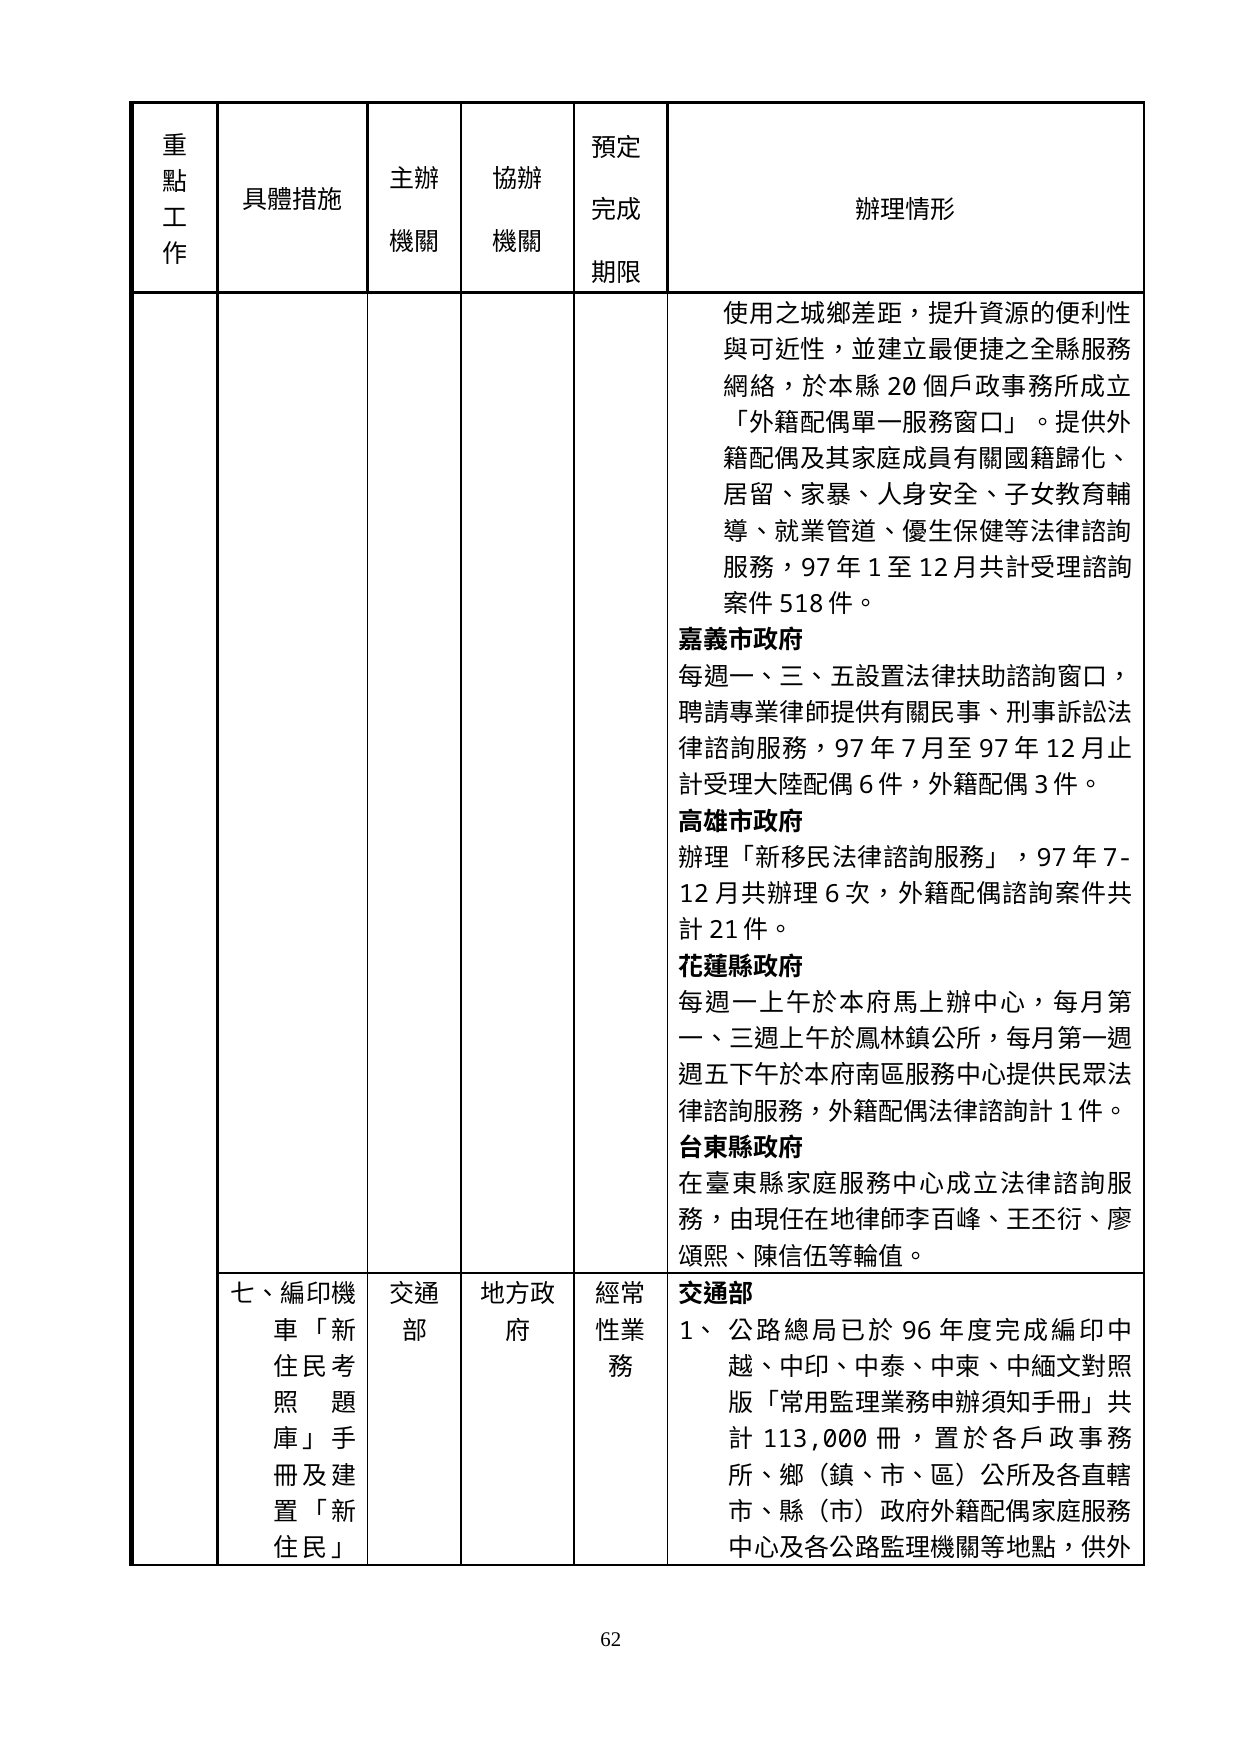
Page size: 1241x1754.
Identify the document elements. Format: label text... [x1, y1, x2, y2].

table_cell [368, 294, 460, 1272]
table_cell 經常 性業 務 [575, 1274, 667, 1564]
table_cell 交通部 [368, 1274, 460, 1564]
table_header 協辦 機關 [462, 104, 573, 291]
table_cell 地方政府 [462, 1274, 573, 1564]
table_header 具體措施 [219, 104, 366, 291]
table_cell [462, 294, 573, 1272]
table_header 辦理情形 [669, 104, 1143, 291]
table_cell 七、編印機車「新住民考照題庫」手冊及建置「新住民」 [219, 1274, 367, 1564]
table_cell 交通部 公路總局已於96年度完成編印中越、中印、中泰、中柬、中緬文對照版「常用監理業務申辦須知手冊」共計113,000冊，置於各戶政事務所、鄉（鎮、市、區）公所及各直轄市、縣（市）政府外籍配偶家庭服務中心及各公路監理機關等地點，供外 [668, 1274, 1143, 1564]
table_cell [219, 294, 367, 1272]
table_header 預定完成期限 [575, 104, 666, 291]
table_cell [134, 294, 216, 1564]
table_cell 法務部 一、服務人次 本部所屬各地方法院檢察署97年7月至12月，共計服務637人次。 二、國籍 大陸籍263人次。 泰國籍16人次。 越南籍90人次。 印尼籍50人次。 柬埔寨籍2人次。 菲律賓籍13人次。 其餘地區203人次（包括新加坡、馬來西亞、緬甸、日本、美國、奈及利亞、巴基斯坦及烏拉圭等）。 三、服務內容 （一）訴訟輔導： 1.輔導家暴刑事訴訟。 2.聲請准予易科罰金。 3.提出民事訴訟。 4.聲請儘速執行。 5.詢問案件進度。 6.詢問案由、刑期。 7.相關案件案號查詢。 8.訴訟程序解說。 9.提供各式例稿。 10.代為聲請書類。 11.協助聲請文狀之填載。 12.提供雙語訴訟輔導環境。 （二）法律諮詢：相關法律問題之回答，就業、婚姻、繼承、詐騙受害救濟管道法律諮詢，刑事訴訟法律諮詢。 （三）協助聲請證明書類：結案證明、相驗屍體證明書，發還保證金及證人旅費。 （四）法律宣導： 1、於亞洲大學舉辦36場法令宣導，協助外籍配偶及其家庭了解居留、國籍戶籍相關法令，了解自身相關權益及保護措施。 2、結合現代婦女基金會舉辦6場「單程票的開始－大陸及外籍配偶家庭暴力人力安全小團體實施計畫」，協助大陸及外籍配偶了解家暴相關法規及資源。 3、為民服務中心放置「大陸配偶移居台灣生活指南」、「珍情家園」及相關法律宣導等資料，幫助適應生活，避免因適應不良而衍生問題。 （五）訓練講習：結合民間團體辦理基隆地區外籍配偶語文輔導班，協助宣導法律識。 （六）轉介服務：其他法律扶助單位之轉介，包括調解案件；民事訴訟法律問題適時轉介地方法院；家暴案件轉介社服機構以獲得個案輔導或庇護。 （七）財團法人犯罪被害人保護協會協助提供外籍與大陸配偶及其家屬民刑訴訟法律諮詢服務及轉介社會服務機構。 （八）結合資源；協調警政單位於必要時派遣翻譯人員協助。 內政部（警政署） 外籍與大陸配偶遇刑事案件者，警察機關均積極協助處理，至遇居停留、民事等問題，則分別引介各縣市外配服務中心、法院聯合服務中心、地方法院檢察署為民服務中心、律師公會、法律扶助基金會或協請義務律師提供相關諮詢協助。 宜蘭縣政府 6月至11月羅東鎮公所受理外籍與大陸配偶諮詢案件數約40件、蘇澳鎮公所約10件（諮詢婚姻暴力、婚外情等事件）。 基隆市政府 一、本府聯合服務中心提供外籍與大陸配偶民、刑事法律諮詢服務，97年7至12月諮詢民事案件8件。 二、本府家庭暴力暨性侵害防治義務律師服務中心於每個月第二個星期四上午9：00 ~11：00，假社會處婦女兒少福利課提供民事刑事訴訟法律諮詢服務，97年7月至12月計受理3件。 三、轉介個案至法律扶助基金會，協助個案訴訟諮詢與協助，97年7至12月計受理4件。 台北市政府 一、97年7至12月受理新移民法律諮詢服務計15件，其中： （一）大陸9件：諮詢婚姻4件、租賃1件、住居1件、侵占1件、家暴2件。 （二）越南1件：債務1件。 （三）印尼1件：諮詢身分1件。 （四）柬埔寨1件：諮詢婚姻1件。 （五）緬甸1件：諮詢婚姻1件。 （六）韓國1件：諮詢買賣1件。 （七）日本1件：諮詢監護權1件。 二、97年度永樂婦女服務中心共提供162人次之法律諮詢服務；家暴中心共提供704人次之法律諮詢服務，總計為866人次。 台北縣政府 一、於臺北縣「國際多元服務櫃臺」服務計畫中提供新住民朋友法律諮詢機會，採預約制97年7至12月臨櫃法律服務案件計3件。 二、本縣新住民家庭服務中心提供法律諮詢服務：每月提供2次(雙週五早上10時-12時)，法律諮詢計149人次。 桃園縣政府 本府法制處及各鄉鎮市公所皆有定期聘請律師為民眾提供法律諮詢服務，97年7至12月共辦理5件外籍配偶及19件大陸配偶法律諮詢案件。 新竹縣政府 提供民事刑事訴訟法律諮詢服務，共17人次，其中大陸人士8人、越南籍3人、印尼籍6人。 新竹市政府 7至12月外籍配偶諮詢服務案件1件係關婚姻問題。 台中市政府 一、97年7至9月至本府法律諮詢處諮詢之外籍與大陸配偶，總計5件。 二、於97年下半年度製作中、印、越語海報，請本市各區公所宣導本府法律諮詢服務。 台中縣政府 一、本府97年7至12月受理外籍與大陸配偶申請法律諮詢服務人次計31 人次，主要服務內容如下： (一)履行同居、離婚及未成年子女監護權類19人次。 (二)繼承類1件。 (三)延期居留、歸化類2件。 (四)家庭暴力、聲請保護令3件。 (五)其他類6件。 二、本府法律諮詢服務中心業已於97年5月21日成立，目前每星期一至星期五下午2時至4時30分止，均有提供現場面對面免費律師諮詢服務，服務對象並不以外籍與大陸配偶為限，且預算均在本府法制處主政法律扶助業務經費項下支應，並無特別編列外籍與大陸配偶有關法律諮詢服務之經費。 南投縣政府 本階段共計辦理法律諮詢服務64場次，提供外籍與大陸配偶民事刑事訴訟法律諮詢；服務人次計約352人次；辦理情形如下： 一、本府（南投地區）24場次。 二、埔里地區10場次。 三、竹山地區9場次。 四、水里地區10場次。 五、草屯地區11場次。 雲林縣政府 一、本府聘有律師，定期提供民眾免費法律諮詢，97年1月至12月共計受理937件。 二、本府為縮短外籍配偶服務與資源分配使用之城鄉差距，提升資源的便利性與可近性，並建立最便捷之全縣服務網絡，於本縣20個戶政事務所成立「外籍配偶單一服務窗口」。提供外籍配偶及其家庭成員有關國籍歸化、居留、家暴、人身安全、子女教育輔導、就業管道、優生保健等法律諮詢服務，97年1至12月共計受理諮詢案件518件。 嘉義市政府 每週一、三、五設置法律扶助諮詢窗口，聘請專業律師提供有關民事、刑事訴訟法律諮詢服務，97年7月至97年12月止計受理大陸配偶6件，外籍配偶3件。 高雄市政府 辦理「新移民法律諮詢服務」，97年7-12月共辦理6次，外籍配偶諮詢案件共計21件。 花蓮縣政府 每週一上午於本府馬上辦中心，每月第一、三週上午於鳳林鎮公所，每月第一週週五下午於本府南區服務中心提供民眾法律諮詢服務，外籍配偶法律諮詢計1件。 台東縣政府 在臺東縣家庭服務中心成立法律諮詢服務，由現任在地律師李百峰、王丕衍、廖頌熙、陳信伍等輪值。 [668, 294, 1143, 1272]
table_cell [575, 294, 667, 1272]
table_header 主辦 機關 [369, 104, 460, 291]
table_header 重點工作 [134, 104, 216, 291]
